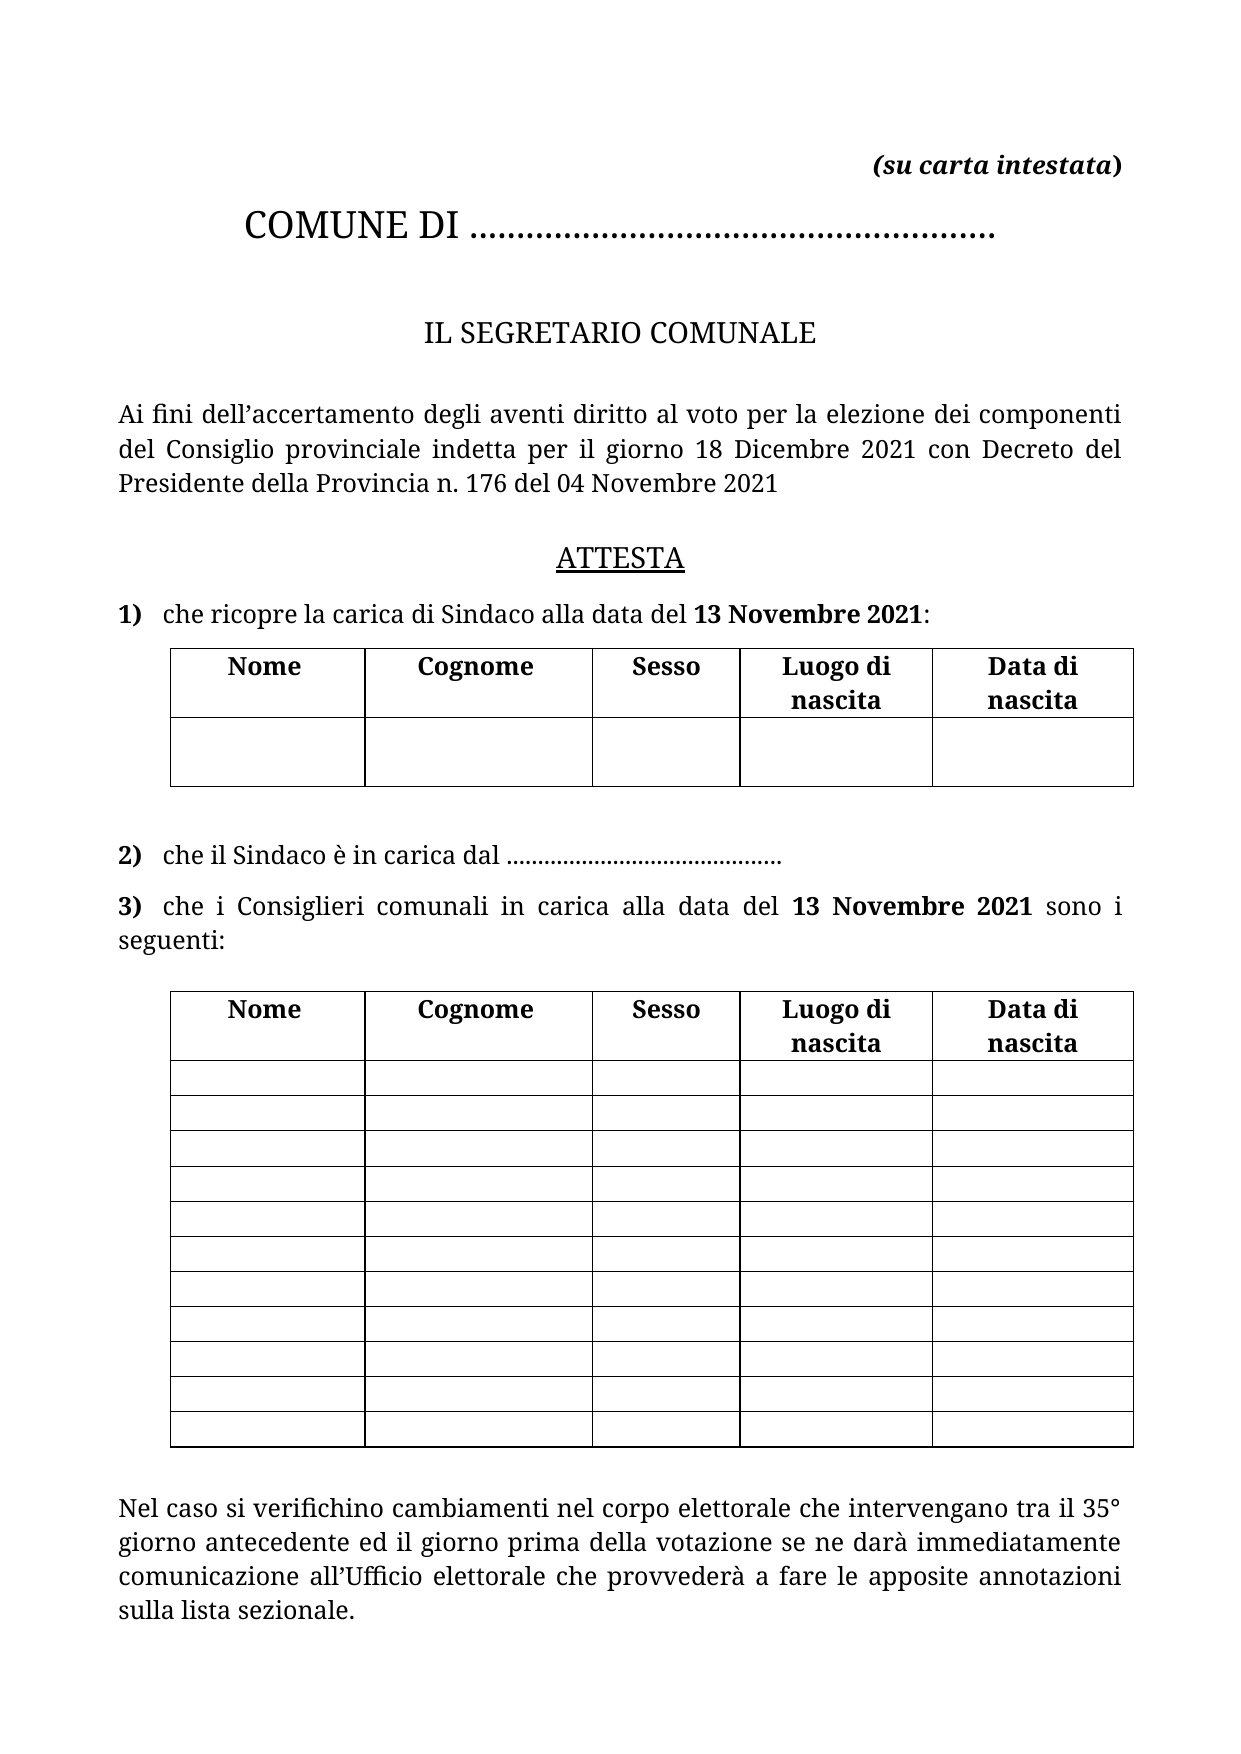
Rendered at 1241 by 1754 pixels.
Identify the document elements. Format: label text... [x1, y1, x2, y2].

table_header Luogo di nascita [741, 649, 932, 717]
text Ai fini dell’accertamento degli aventi diritto al voto per la elezione dei componenti del Consiglio provinciale indetta per il giorno 18 Dicembre 2021 con Decreto del Presidente della Provincia n. 176 del 04 Novembre 2021 [118, 397, 1122, 499]
text IL SEGRETARIO COMUNALE [118, 313, 1122, 352]
text Nel caso si verifichino cambiamenti nel corpo elettorale che intervengano tra il 35° giorno antecedente ed il giorno prima della votazione se ne darà immediatamente comunicazione all’Ufficio elettorale che provvederà a fare le apposite annotazioni sulla lista sezionale. [118, 1491, 1122, 1627]
table_cell [171, 1412, 364, 1446]
table_cell [593, 1131, 739, 1166]
table_cell [171, 1061, 364, 1095]
table_header Luogo di nascita [741, 992, 932, 1060]
table_cell [366, 718, 592, 786]
table_cell [741, 1412, 932, 1446]
table_header Sesso [593, 649, 739, 717]
table_cell [593, 1202, 739, 1236]
table_header Sesso [593, 992, 739, 1060]
table_cell [593, 1342, 739, 1376]
table_cell [171, 1272, 364, 1306]
text ATTESTA [118, 537, 1122, 577]
table_cell [741, 1342, 932, 1376]
table_cell [366, 1131, 592, 1166]
table_cell [593, 1237, 739, 1271]
table_cell [933, 1096, 1133, 1130]
table_header Cognome [366, 992, 592, 1060]
table_cell [741, 1377, 932, 1411]
table_cell [933, 1202, 1133, 1236]
table_cell [171, 1131, 364, 1166]
table_header Data di nascita [933, 992, 1133, 1060]
table_cell [366, 1412, 592, 1446]
table_cell [593, 1061, 739, 1095]
table_cell [366, 1202, 592, 1236]
table_cell [171, 1096, 364, 1130]
table_cell [933, 1167, 1133, 1201]
table_header Nome [171, 992, 364, 1060]
table_cell [593, 1412, 739, 1446]
table_cell [741, 1131, 932, 1166]
table_cell [593, 1377, 739, 1411]
table_cell [741, 718, 932, 786]
table_cell [171, 1377, 364, 1411]
table_cell [171, 1342, 364, 1376]
table_cell [593, 1167, 739, 1201]
table_cell [933, 1412, 1133, 1446]
table_cell [933, 1061, 1133, 1095]
table_cell [741, 1202, 932, 1236]
table_cell [741, 1167, 932, 1201]
table_cell [366, 1377, 592, 1411]
table_cell [171, 1237, 364, 1271]
table_header Cognome [366, 649, 592, 717]
table_cell [933, 1131, 1133, 1166]
table_cell [366, 1167, 592, 1201]
table_cell [171, 1202, 364, 1236]
table_cell [593, 718, 739, 786]
table_cell [366, 1272, 592, 1306]
table_cell [933, 1237, 1133, 1271]
table_cell [171, 1307, 364, 1341]
table_cell [933, 1272, 1133, 1306]
table_header Data di nascita [933, 649, 1133, 717]
table_cell [171, 1167, 364, 1201]
table_cell [366, 1307, 592, 1341]
table_cell [933, 1307, 1133, 1341]
table_cell [933, 1342, 1133, 1376]
table_cell [741, 1061, 932, 1095]
text (su carta intestata) [118, 148, 1122, 182]
table_cell [366, 1061, 592, 1095]
table_cell [366, 1342, 592, 1376]
table_cell [741, 1237, 932, 1271]
table_cell [933, 1377, 1133, 1411]
table_cell [741, 1307, 932, 1341]
text COMUNE DI [118, 199, 1122, 250]
table_cell [593, 1272, 739, 1306]
table_cell [933, 718, 1133, 786]
list che il Sindaco è in carica dal [118, 838, 1122, 872]
table_cell [366, 1096, 592, 1130]
table_cell [593, 1096, 739, 1130]
list che ricopre la carica di Sindaco alla data del 13 Novembre 2021: [118, 596, 1122, 630]
table_cell [593, 1307, 739, 1341]
table_cell [171, 718, 364, 786]
table_header Nome [171, 649, 364, 717]
table_cell [741, 1096, 932, 1130]
table_cell [366, 1237, 592, 1271]
list che i Consiglieri comunali in carica alla data del 13 Novembre 2021 sono i seguenti: [118, 889, 1122, 957]
table_cell [741, 1272, 932, 1306]
